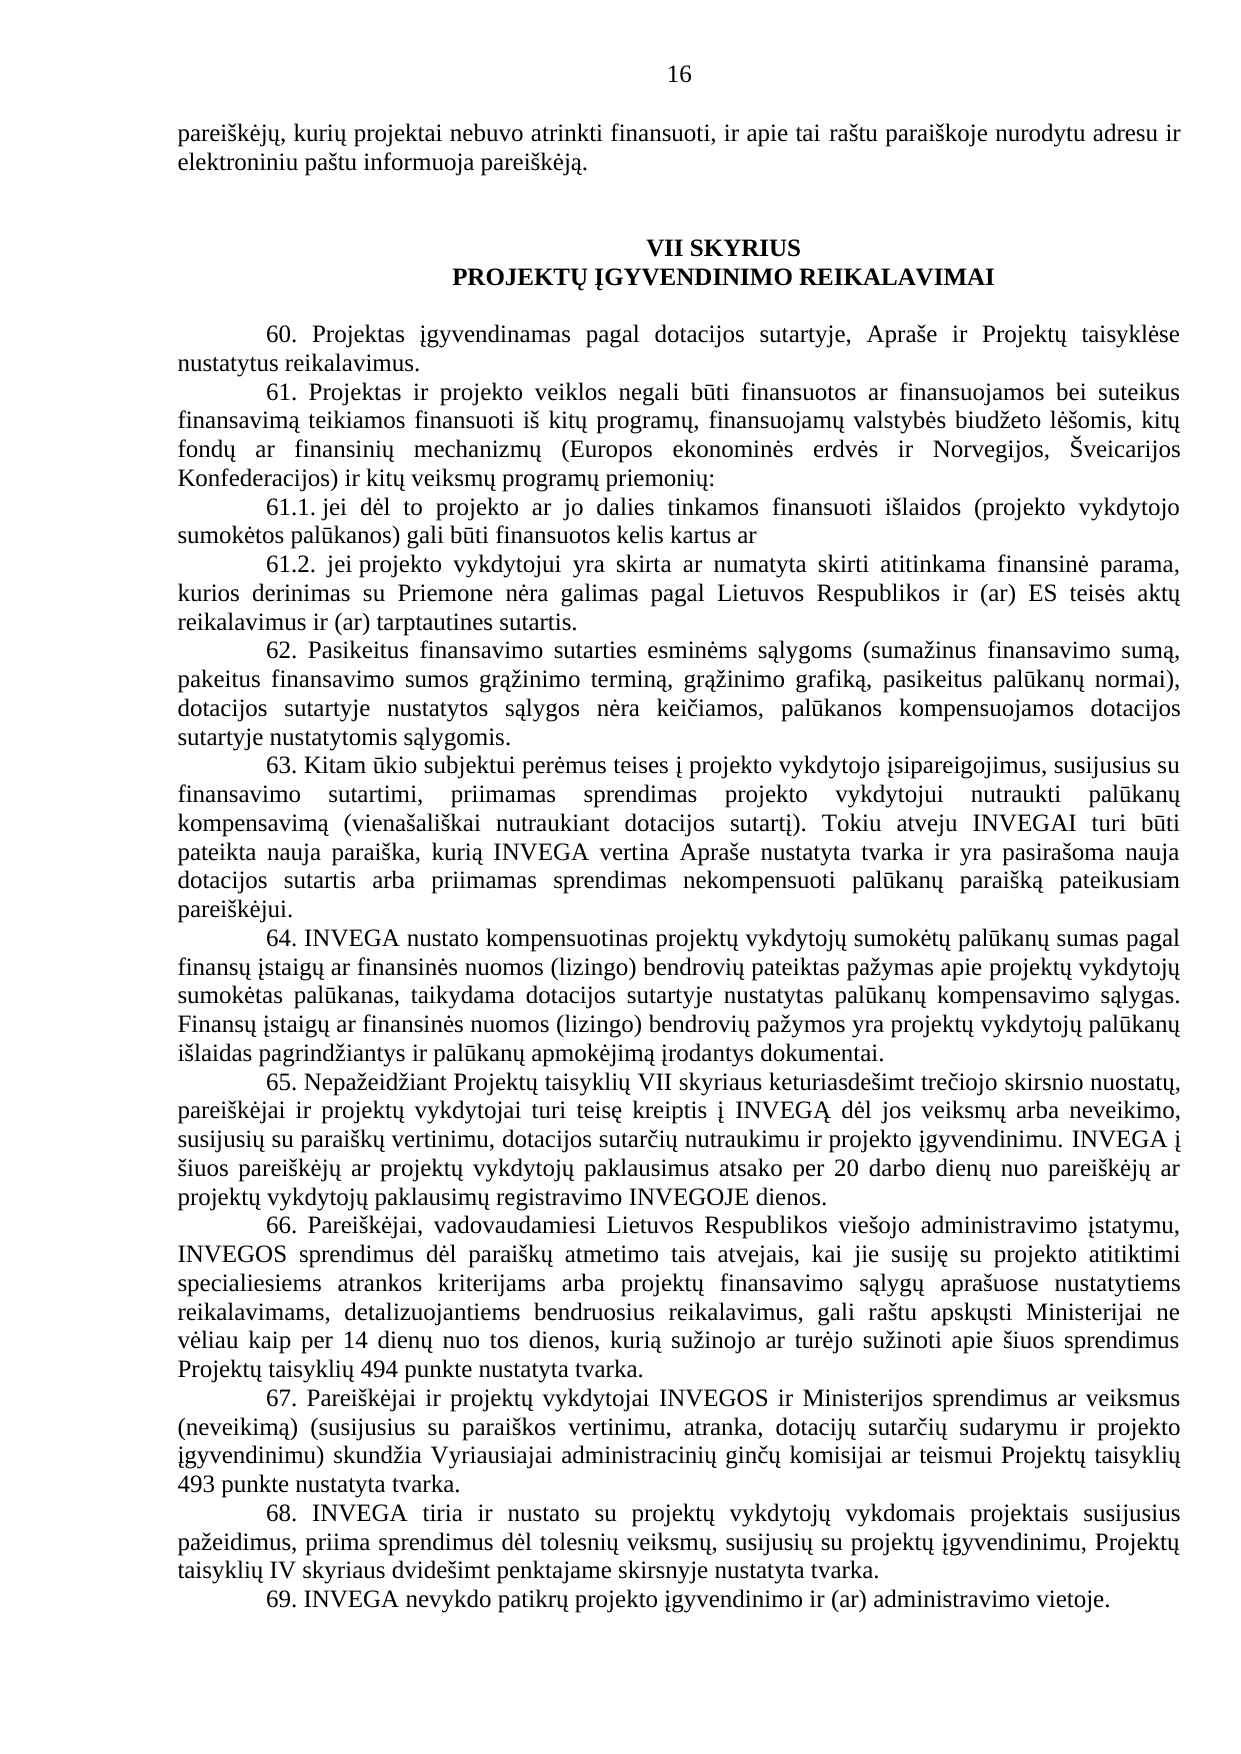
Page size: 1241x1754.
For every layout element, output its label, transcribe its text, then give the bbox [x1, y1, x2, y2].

text 63. Kitam ūkio subjektui perėmus teises į projekto vykdytojo įsipareigojimus, susijusius su finansavimo sutartimi, priimamas sprendimas projekto vykdytojui nutraukti palūkanų kompensavimą (vienašališkai nutraukiant dotacijos sutartį). Tokiu atveju INVEGAI turi būti pateikta nauja paraiška, kurią INVEGA vertina Apraše nustatyta tvarka ir yra pasirašoma nauja dotacijos sutartis arba priimamas sprendimas nekompensuoti palūkanų paraišką pateikusiam pareiškėjui. [177, 751, 1181, 923]
text 62. Pasikeitus finansavimo sutarties esminėms sąlygoms (sumažinus finansavimo sumą, pakeitus finansavimo sumos grąžinimo terminą, grąžinimo grafiką, pasikeitus palūkanų normai), dotacijos sutartyje nustatytos sąlygos nėra keičiamos, palūkanos kompensuojamos dotacijos sutartyje nustatytomis sąlygomis. [177, 636, 1181, 751]
text 67. Pareiškėjai ir projektų vykdytojai INVEGOS ir Ministerijos sprendimus ar veiksmus (neveikimą) (susijusius su paraiškos vertinimu, atranka, dotacijų sutarčių sudarymu ir projekto įgyvendinimu) skundžia Vyriausiajai administracinių ginčų komisijai ar teismui Projektų taisyklių 493 punkte nustatyta tvarka. [177, 1383, 1181, 1498]
text VII SKYRIUS [177, 233, 1181, 262]
text 61.2. jei projekto vykdytojui yra skirta ar numatyta skirti atitinkama finansinė parama, kurios derinimas su Priemone nėra galimas pagal Lietuvos Respublikos ir (ar) ES teisės aktų reikalavimus ir (ar) tarptautines sutartis. [177, 549, 1181, 636]
text 64. INVEGA nustato kompensuotinas projektų vykdytojų sumokėtų palūkanų sumas pagal finansų įstaigų ar finansinės nuomos (lizingo) bendrovių pateiktas pažymas apie projektų vykdytojų sumokėtas palūkanas, taikydama dotacijos sutartyje nustatytas palūkanų kompensavimo sąlygas. Finansų įstaigų ar finansinės nuomos (lizingo) bendrovių pažymos yra projektų vykdytojų palūkanų išlaidas pagrindžiantys ir palūkanų apmokėjimą įrodantys dokumentai. [177, 923, 1181, 1067]
text 68. INVEGA tiria ir nustato su projektų vykdytojų vykdomais projektais susijusius pažeidimus, priima sprendimus dėl tolesnių veiksmų, susijusių su projektų įgyvendinimu, Projektų taisyklių IV skyriaus dvidešimt penktajame skirsnyje nustatyta tvarka. [177, 1498, 1181, 1584]
text 61.1. jei dėl to projekto ar jo dalies tinkamos finansuoti išlaidos (projekto vykdytojo sumokėtos palūkanos) gali būti finansuotos kelis kartus ar [177, 492, 1181, 549]
text 69. INVEGA nevykdo patikrų projekto įgyvendinimo ir (ar) administravimo vietoje. [177, 1584, 1181, 1613]
text PROJEKTŲ ĮGYVENDINIMO REIKALAVIMAI [177, 262, 1181, 291]
text 60. Projektas įgyvendinamas pagal dotacijos sutartyje, Apraše ir Projektų taisyklėse nustatytus reikalavimus. [177, 319, 1181, 377]
text 66. Pareiškėjai, vadovaudamiesi Lietuvos Respublikos viešojo administravimo įstatymu, INVEGOS sprendimus dėl paraiškų atmetimo tais atvejais, kai jie susiję su projekto atitiktimi specialiesiems atrankos kriterijams arba projektų finansavimo sąlygų aprašuose nustatytiems reikalavimams, detalizuojantiems bendruosius reikalavimus, gali raštu apskųsti Ministerijai ne vėliau kaip per 14 dienų nuo tos dienos, kurią sužinojo ar turėjo sužinoti apie šiuos sprendimus Projektų taisyklių 494 punkte nustatyta tvarka. [177, 1211, 1181, 1383]
text pareiškėjų, kurių projektai nebuvo atrinkti finansuoti, ir apie tai raštu paraiškoje nurodytu adresu ir elektroniniu paštu informuoja pareiškėją. [177, 118, 1181, 176]
text 65. Nepažeidžiant Projektų taisyklių VII skyriaus keturiasdešimt trečiojo skirsnio nuostatų, pareiškėjai ir projektų vykdytojai turi teisę kreiptis į INVEGĄ dėl jos veiksmų arba neveikimo, susijusių su paraiškų vertinimu, dotacijos sutarčių nutraukimu ir projekto įgyvendinimu. INVEGA į šiuos pareiškėjų ar projektų vykdytojų paklausimus atsako per 20 darbo dienų nuo pareiškėjų ar projektų vykdytojų paklausimų registravimo INVEGOJE dienos. [177, 1067, 1181, 1211]
text 61. Projektas ir projekto veiklos negali būti finansuotos ar finansuojamos bei suteikus finansavimą teikiamos finansuoti iš kitų programų, finansuojamų valstybės biudžeto lėšomis, kitų fondų ar finansinių mechanizmų (Europos ekonominės erdvės ir Norvegijos, Šveicarijos Konfederacijos) ir kitų veiksmų programų priemonių: [177, 377, 1181, 492]
